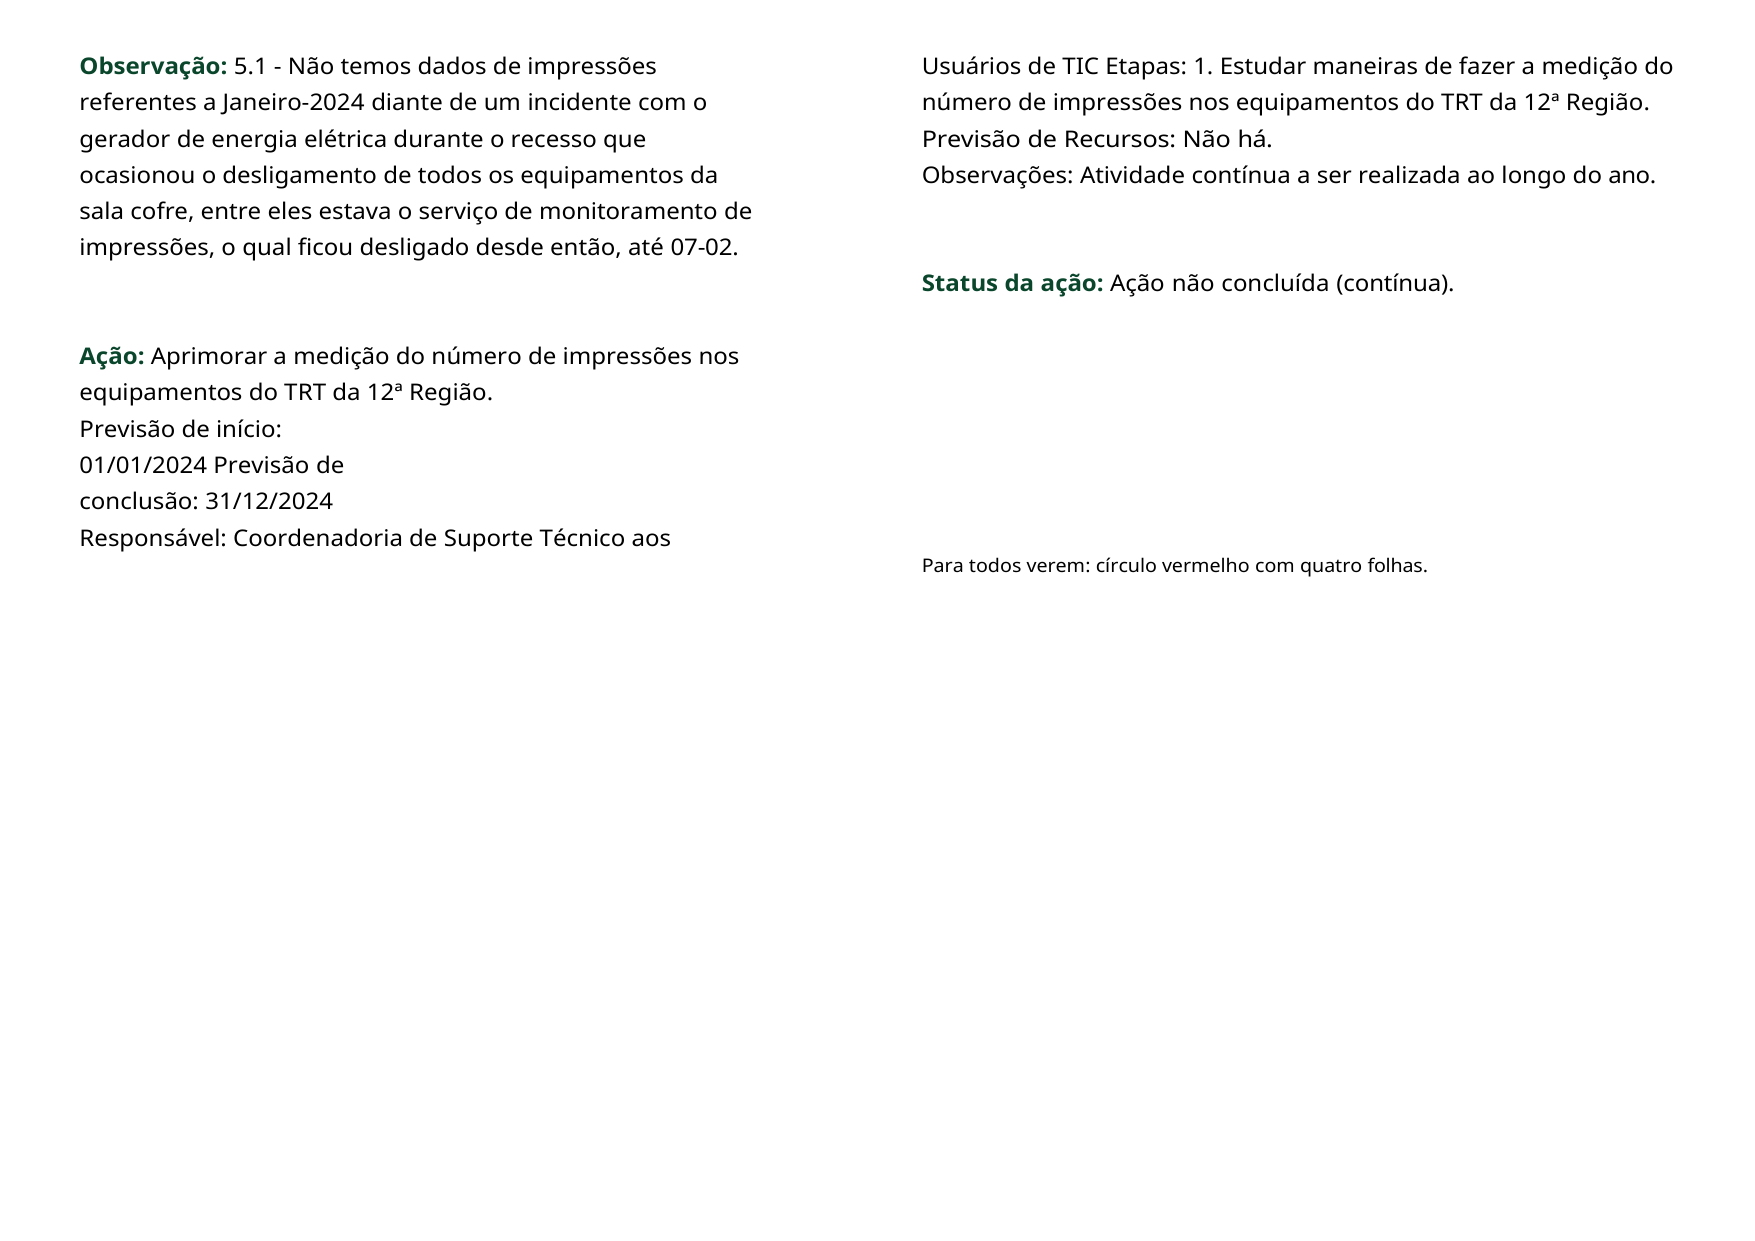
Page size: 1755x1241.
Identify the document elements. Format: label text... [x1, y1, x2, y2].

text Para todos verem: círculo vermelho com quatro folhas. [922, 553, 1739, 578]
text Responsável: Coordenadoria de Suporte Técnico aos [79, 522, 758, 553]
text Usuários de TIC Etapas: 1. Estudar maneiras de fazer a medição do número de impressões nos equipamentos do TRT da 12ª Região. [922, 50, 1696, 117]
text Previsão de Recursos: Não há. [922, 123, 1739, 154]
text Ação: Aprimorar a medição do número de impressões nos equipamentos do TRT da 12ª Região. [79, 340, 753, 407]
text Observações: Atividade contínua a ser realizada ao longo do ano. [922, 159, 1739, 190]
text Status da ação: Ação não concluída (contínua). [922, 266, 1739, 298]
text Observação: 5.1 - Não temos dados de impressões referentes a Janeiro-2024 diante de um incidente com o gerador de energia elétrica durante o recesso que ocasionou o desligamento de todos os equipamentos da sala cofre, entre eles estava o serviço de monitoramento de impressões, o qual ficou desligado desde então, até 07-02. [79, 50, 758, 262]
text Previsão de início: 01/01/2024 Previsão de conclusão: 31/12/2024 [79, 413, 402, 516]
